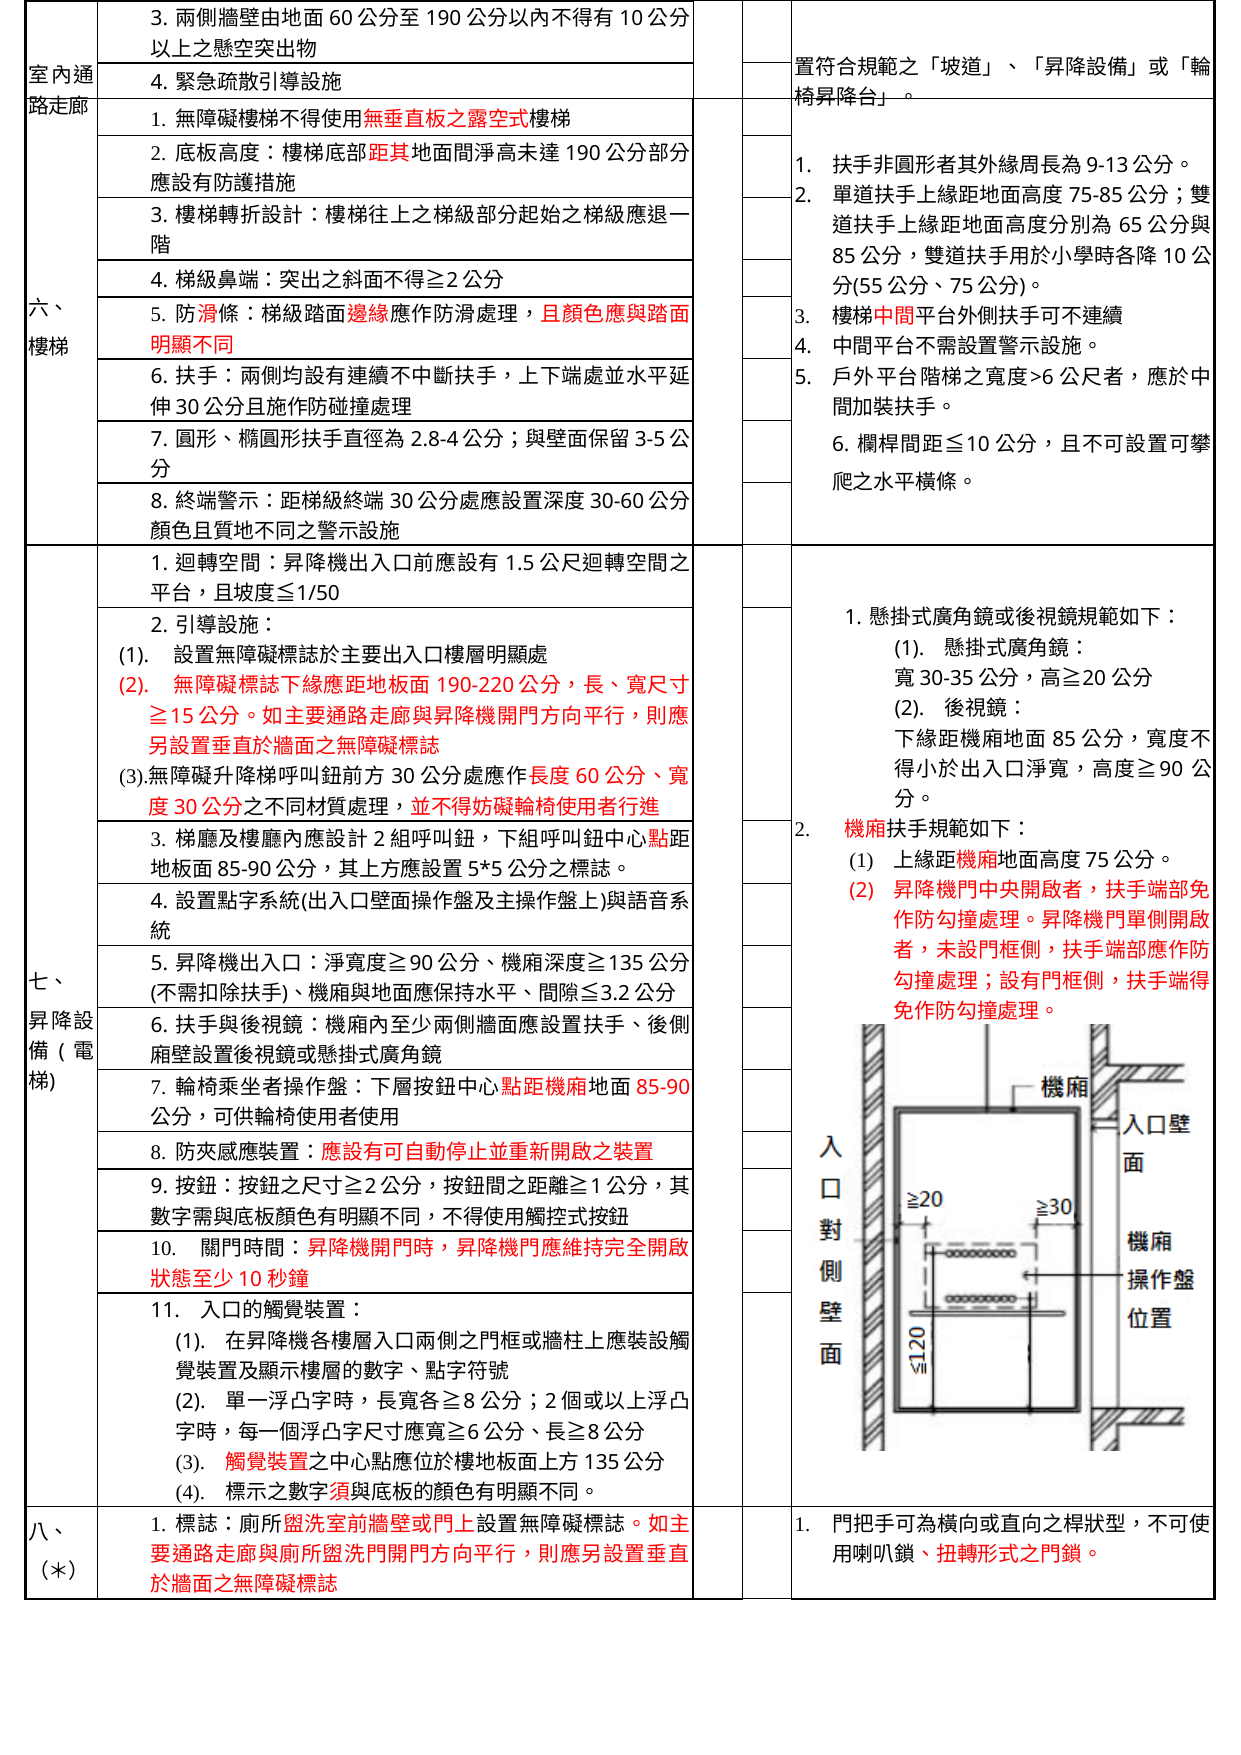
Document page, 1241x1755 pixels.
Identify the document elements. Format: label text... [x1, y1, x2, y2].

table_cell 昇降機出入口：淨寬度≧90公分、機廂深度≧135公分(不需扣除扶手)、機廂與地面應保持水平、間隙≦3.2公分 [98, 946, 692, 1007]
table_cell [743, 63, 791, 97]
table_cell 圓形、橢圓形扶手直徑為2.8-4公分；與壁面保留3-5公分 [98, 422, 692, 482]
table_cell [743, 483, 791, 544]
table_cell [743, 421, 791, 482]
table_cell 六、 樓梯 [27, 99, 97, 544]
table_cell [743, 198, 791, 259]
table_cell [743, 946, 791, 1007]
table_cell 七、 昇降設備(電梯) [27, 546, 97, 1506]
table_cell 梯廳及樓廳內應設計2組呼叫鈕，下組呼叫鈕中心點距地板面85-90公分，其上方應設置5*5公分之標誌。 [98, 822, 692, 882]
table_cell 防滑條：梯級踏面邊緣應作防滑處理，且顏色應與踏面明顯不同 [98, 298, 692, 358]
table_cell 防夾感應裝置：應設有可自動停止並重新開啟之裝置 [98, 1132, 692, 1168]
table_cell 迴轉空間：昇降機出入口前應設有1.5公尺迴轉空間之平台，且坡度≦1/50 [98, 546, 692, 607]
table_cell [694, 1, 742, 97]
table_cell 無障礙樓梯不得使用無垂直板之露空式樓梯 [98, 99, 692, 135]
table_cell [694, 546, 742, 1506]
table_cell 按鈕：按鈕之尺寸≧2公分，按鈕間之距離≧1公分，其數字需與底板顏色有明顯不同，不得使用觸控式按鈕 [98, 1170, 692, 1230]
table_cell 緊急疏散引導設施 [98, 64, 693, 97]
table_cell 門把手可為橫向或直向之桿狀型，不可使用喇叭鎖、扭轉形式之門鎖。 衛生紙架應距馬桶前端左右各20公分內，衛生紙之出口距馬桶須為45-65公分。 呼叫鈕應連接至服務台或廁所外部警示燈(鈴)上。 馬桶應設置背靠，或可由水箱作為背靠： 一般背靠距離馬桶前緣42-50公分、背靠下緣與馬桶座墊之淨距離20公分。 由水箱作為背靠，需具平整及耐壓性，應距離馬桶前緣42-50公分。 膝蓋淨容納空間規定 [792, 1507, 1213, 1598]
table_cell 扶手非圓形者其外緣周長為9-13公分。 單道扶手上緣距地面高度75-85公分；雙道扶手上緣距地面高度分別為65公分與85公分，雙道扶手用於小學時各降10公分(55公分、75公分)。 樓梯中間平台外側扶手可不連續 中間平台不需設置警示設施。 戶外平台階梯之寬度>6公尺者，應於中間加裝扶手。 欄桿間距≦10公分，且不可設置可攀爬之水平橫條。 [792, 99, 1213, 544]
table_cell 標誌：廁所盥洗室前牆壁或門上設置無障礙標誌。如主要通路走廊與廁所盥洗門開門方向平行，則應另設置垂直於牆面之無障礙標誌 [98, 1507, 692, 1598]
table_cell [743, 297, 791, 358]
table_cell [743, 359, 791, 420]
table_cell 懸掛式廣角鏡或後視鏡規範如下： 懸掛式廣角鏡： 寬30-35公分，高≧20 公分 後視鏡： 下緣距機廂地面85公分，寬度不得小於出入口淨寬，高度≧90 公分。 機廂扶手規範如下： 上緣距機廂地面高度75公分。 昇降機門中央開啟者，扶手端部免作防勾撞處理。昇降機門單側開啟者，未設門框側，扶手端部應作防勾撞處理；設有門框側，扶手端得免作防勾撞處理。 [792, 546, 1213, 1506]
table_cell [743, 1132, 791, 1168]
table_cell 終端警示：距梯級終端30公分處應設置深度30-60公分顏色且質地不同之警示設施 [98, 484, 692, 544]
table_cell [743, 1008, 791, 1069]
table_cell [743, 884, 791, 944]
table_cell [743, 608, 791, 820]
table_cell 梯級鼻端：突出之斜面不得≧2公分 [98, 261, 692, 296]
table_cell 輪椅乘坐者操作盤：下層按鈕中心點距機廂地面85-90公分，可供輪椅使用者使用 [98, 1070, 692, 1131]
table_cell [743, 1293, 791, 1506]
table_cell 高低差在0.5公分至3公分應作1/2之斜角處理，0.5公分以下得不處理，3公分以上應設置符合規範之「坡道」、「昇降設備」或「輪椅昇降台」。 [792, 1, 1213, 97]
table_cell [694, 1507, 742, 1598]
table_cell 扶手：兩側均設有連續不中斷扶手，上下端處並水平延伸30公分且施作防碰撞處理 [98, 360, 692, 420]
table_cell [743, 821, 791, 882]
table_cell 底板高度：樓梯底部距其地面間淨高未達190公分部分應設有防護措施 [98, 136, 692, 197]
table_cell 關門時間：昇降機開門時，昇降機門應維持完全開啟狀態至少10 秒鐘 [98, 1232, 692, 1292]
table_cell [743, 1, 791, 62]
table_cell [743, 99, 791, 135]
table_cell 八、 （＊） [27, 1507, 97, 1598]
table_cell [694, 99, 742, 544]
table_cell 入口的觸覺裝置： 在昇降機各樓層入口兩側之門框或牆柱上應裝設觸覺裝置及顯示樓層的數字、點字符號 單一浮凸字時，長寬各≧8公分；2個或以上浮凸字時，每一個浮凸字尺寸應寬≧6公分、長≧8公分 觸覺裝置之中心點應位於樓地板面上方135公分 標示之數字須與底板的顏色有明顯不同。 [98, 1294, 692, 1506]
table_cell 樓梯轉折設計：樓梯往上之梯級部分起始之梯級應退一階 [98, 198, 692, 259]
table_cell [743, 545, 791, 607]
table_cell 兩側牆壁由地面60公分至190公分以內不得有10公分以上之懸空突出物 [98, 2, 693, 62]
table_cell [743, 260, 791, 296]
table_cell 扶手與後視鏡：機廂內至少兩側牆面應設置扶手、後側廂壁設置後視鏡或懸掛式廣角鏡 [98, 1008, 692, 1069]
table_cell 五、 室內通路走廊 [27, 2, 97, 97]
table_cell 引導設施： 設置無障礙標誌於主要出入口樓層明顯處 無障礙標誌下緣應距地板面190-220公分，長、寬尺寸≧15公分。如主要通路走廊與昇降機開門方向平行，則應另設置垂直於牆面之無障礙標誌 無障礙升降梯呼叫鈕前方30公分處應作長度60公分、寬度30公分之不同材質處理，並不得妨礙輪椅使用者行進 [98, 608, 692, 820]
table_cell [743, 1070, 791, 1131]
table_cell [743, 136, 791, 197]
table_cell [743, 1231, 791, 1292]
table_cell [743, 1169, 791, 1230]
table_cell 設置點字系統(出入口壁面操作盤及主操作盤上)與語音系統 [98, 884, 692, 944]
table_cell [743, 1507, 791, 1598]
